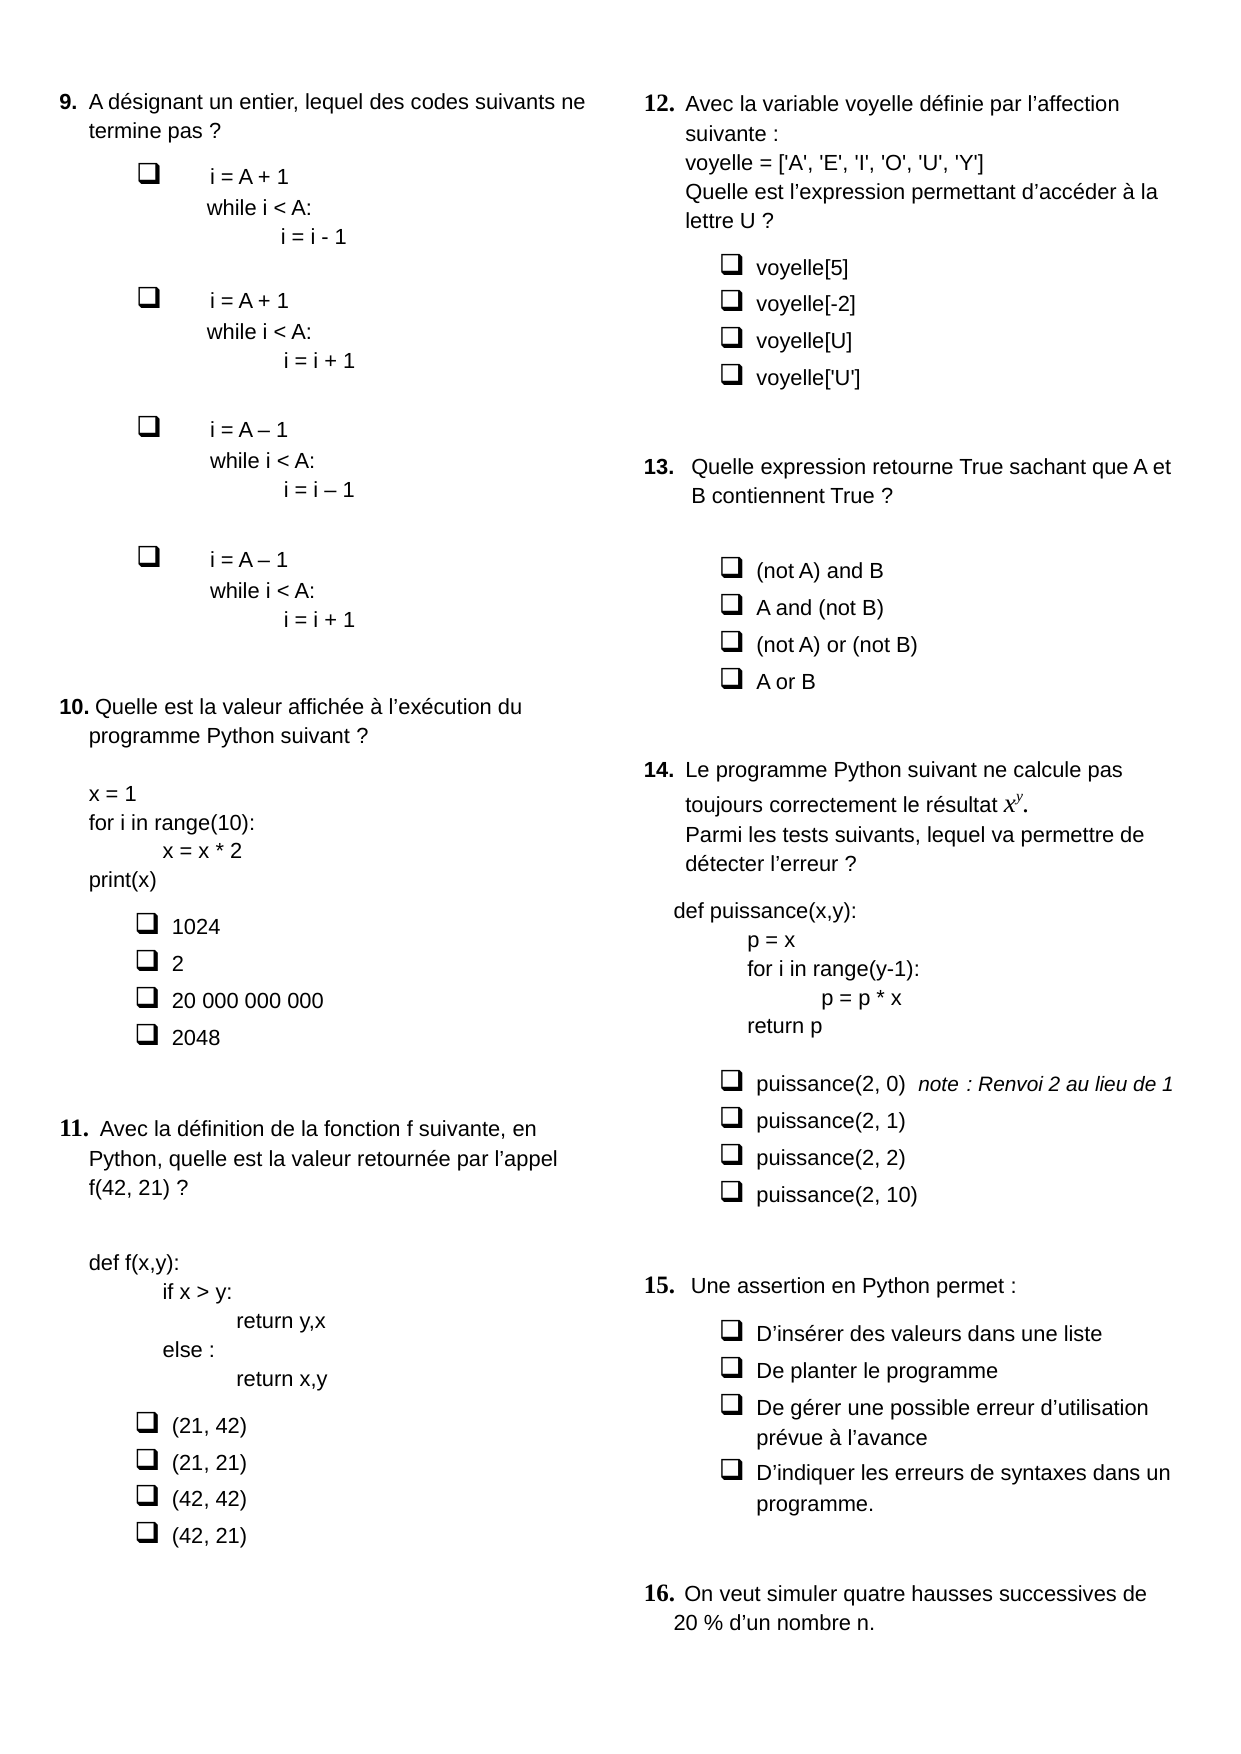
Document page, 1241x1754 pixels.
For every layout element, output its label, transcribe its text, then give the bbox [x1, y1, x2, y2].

list i = A – 1 [136, 417, 596, 444]
list i = A – 1 [136, 547, 596, 574]
list Une assertion en Python permet : [644, 1270, 1181, 1299]
list A and (not B) [719, 595, 1181, 622]
list 2048 [134, 1024, 596, 1051]
list (21, 21) [134, 1449, 596, 1476]
list Quelle expression retourne True sachant que A et B contiennent True ? [644, 454, 1181, 508]
list D’insérer des valeurs dans une liste [719, 1321, 1181, 1348]
list Quelle est la valeur affichée à l’exécution du programme Python suivant ? [59, 694, 596, 748]
text i = i + 1 [136, 348, 596, 373]
text def f(x,y): if x > y: return y,x else : return x,y [88, 1250, 596, 1391]
list puissance(2, 0) note : Renvoi 2 au lieu de 1 [719, 1071, 1181, 1098]
list (42, 42) [134, 1486, 596, 1513]
list def puissance(x,y): p = x for i in range(y-1): p = p * x return p [644, 898, 1181, 1039]
list A désignant un entier, lequel des codes suivants ne termine pas ? [59, 88, 596, 143]
list 20 000 000 000 [134, 988, 596, 1014]
text i = i + 1 [136, 607, 596, 632]
list i = A + 1 [136, 288, 596, 315]
list (42, 21) [134, 1523, 596, 1550]
text while i < A: [136, 448, 596, 473]
list (not A) or (not B) [719, 632, 1181, 659]
list 2 [134, 951, 596, 978]
text i = i – 1 [136, 477, 596, 502]
list (not A) and B [719, 558, 1181, 585]
list Avec la variable voyelle définie par l’affection suivante : voyelle = ['A', 'E', 'I', 'O', 'U', 'Y'] Quelle est l’expression permettant d’accéder à la lettre U ? [644, 88, 1181, 233]
text while i < A: [136, 578, 596, 603]
list (21, 42) [134, 1413, 596, 1439]
list A or B [719, 668, 1181, 695]
list puissance(2, 1) [719, 1108, 1181, 1135]
list Le programme Python suivant ne calcule pas toujours correctement le résultat xy. Parmi les tests suivants, lequel va permettre de détecter l’erreur ? [644, 757, 1181, 876]
text while i < A: [207, 195, 596, 220]
list i = A + 1 [136, 164, 596, 191]
list puissance(2, 2) [719, 1145, 1181, 1172]
list puissance(2, 10) [719, 1182, 1181, 1208]
list voyelle['U'] [719, 365, 1181, 392]
list Avec la définition de la fonction f suivante, en Python, quelle est la valeur retournée par l’appel f(42, 21) ? [59, 1113, 596, 1200]
text x = 1 [88, 781, 596, 806]
list De planter le programme [719, 1358, 1181, 1385]
list 1024 [134, 914, 596, 941]
list voyelle[5] [719, 254, 1181, 281]
list voyelle[U] [719, 328, 1181, 355]
text while i < A: [207, 319, 596, 344]
list D’indiquer les erreurs de syntaxes dans un programme. [719, 1460, 1181, 1516]
list for i in range(10): x = x * 2 print(x) [59, 809, 596, 893]
list On veut simuler quatre hausses successives de 20 % d’un nombre n. [644, 1578, 1181, 1635]
list voyelle[-2] [719, 291, 1181, 318]
list De gérer une possible erreur d’utilisation prévue à l’avance [719, 1395, 1181, 1451]
text i = i - 1 [207, 224, 596, 249]
